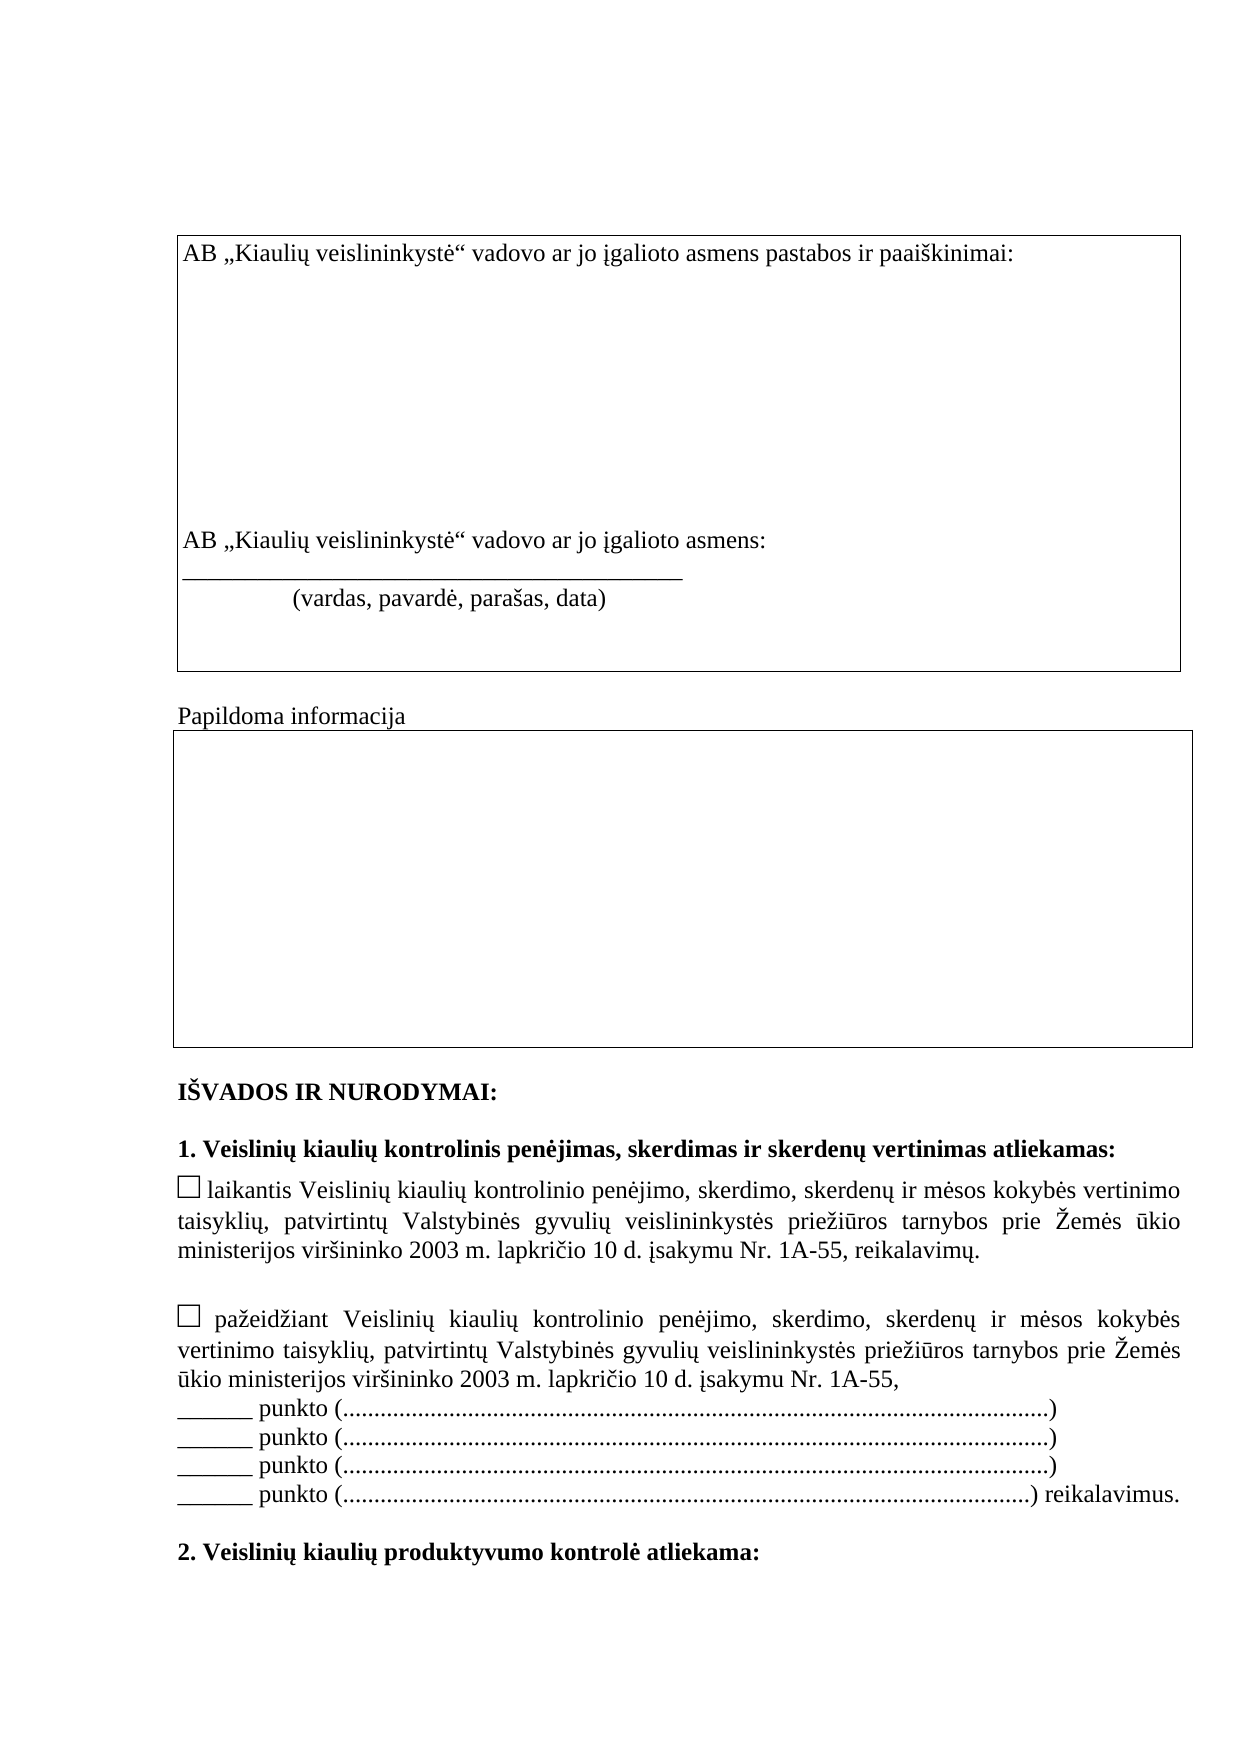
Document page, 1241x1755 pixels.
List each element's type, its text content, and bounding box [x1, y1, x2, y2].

text □ laikantis Veislinių kiaulių kontrolinio penėjimo, skerdimo, skerdenų ir mėsos kokybės vertinimo taisyklių, patvirtintų Valstybinės gyvulių veislininkystės priežiūros tarnybos prie Žemės ūkio ministerijos viršininko 2003 m. lapkričio 10 d. įsakymu Nr. 1A-55, reikalavimų. [177, 1163, 1181, 1264]
text □ pažeidžiant Veislinių kiaulių kontrolinio penėjimo, skerdimo, skerdenų ir mėsos kokybės vertinimo taisyklių, patvirtintų Valstybinės gyvulių veislininkystės priežiūros tarnybos prie Žemės ūkio ministerijos viršininko 2003 m. lapkričio 10 d. įsakymu Nr. 1A-55, [177, 1292, 1181, 1393]
text Papildoma informacija [177, 701, 1181, 730]
text ______ punkto (.................................................................................................................) [177, 1451, 1181, 1479]
text išvadOS IR NURODYMAI: [177, 1077, 1181, 1106]
table_header [174, 731, 1192, 1047]
text AB „Kiaulių veislininkystė“ vadovo ar jo įgalioto asmens: ________________________________________ [178, 522, 1180, 580]
text ______ punkto (.................................................................................................................) [177, 1422, 1181, 1451]
text 2. Veislinių kiaulių produktyvumo kontrolė atliekama: [177, 1537, 1181, 1566]
text ______ punkto (..............................................................................................................) reikalavimus. [177, 1479, 1181, 1508]
text AB „Kiaulių veislininkystė“ vadovo ar jo įgalioto asmens pastabos ir paaiškinimai: [178, 236, 1180, 267]
text ______ punkto (.................................................................................................................) [177, 1393, 1181, 1422]
text 1. Veislinių kiaulių kontrolinis penėjimas, skerdimas ir skerdenų vertinimas atliekamas: [177, 1134, 1181, 1163]
text (vardas, pavardė, parašas, data) [178, 580, 1180, 612]
